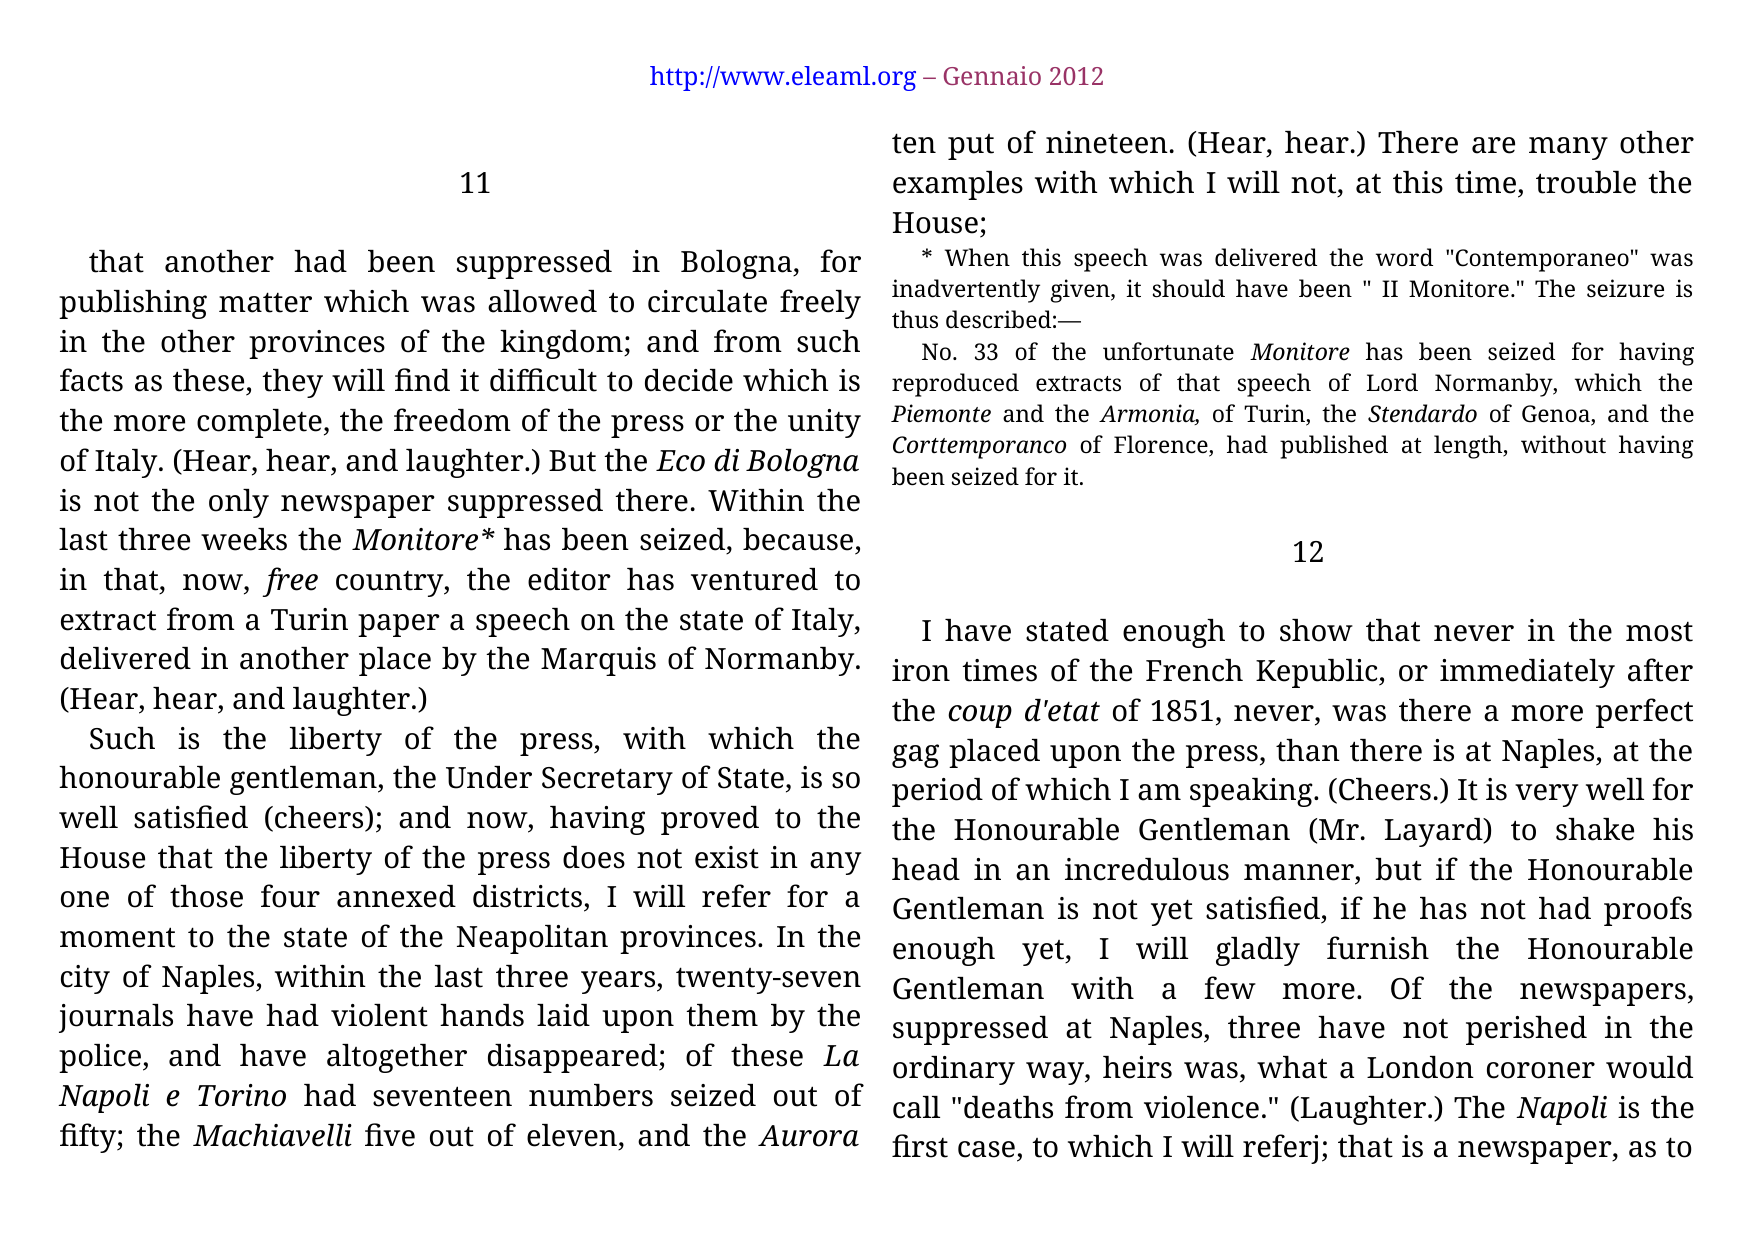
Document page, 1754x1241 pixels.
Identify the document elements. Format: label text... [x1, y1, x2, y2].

text 12 [892, 531, 1695, 571]
text Such is the liberty of the press, with which the honourable gentleman, the Under Secretary of State, is so well satisfied (cheers); and now, having proved to the House that the liberty of the press does not exist in any one of those four annexed districts, I will refer for a moment to the state of the Neapolitan provinces. In the city of Naples, within the last three years, twenty-seven journals have had violent hands laid upon them by the police, and have altogether disappeared; of these La Napoli e Torino had seventeen numbers seized out of fifty; the Machiavelli five out of eleven, and the Aurora [59, 718, 862, 1154]
text I have stated enough to show that never in the most iron times of the French Kepublic, or immediately after the coup d'etat of 1851, never, was there a more perfect gag placed upon the press, than there is at Naples, at the period of which I am speaking. (Cheers.) It is very well for the Honourable Gentleman (Mr. Layard) to shake his head in an incredulous manner, but if the Honourable Gentleman is not yet satisfied, if he has not had proofs enough yet, I will gladly furnish the Honourable Gentleman with a few more. Of the newspapers, suppressed at Naples, three have not perished in the ordinary way, heirs was, what a London coroner would call "deaths from violence." (Laughter.) The Napoli is the first case, to which I will referj; that is a newspaper, as to [892, 611, 1695, 1166]
text ten put of nineteen. (Hear, hear.) There are many other examples with which I will not, at this time, trouble the House; [892, 123, 1695, 242]
text that another had been suppressed in Bologna, for publishing matter which was allowed to circulate freely in the other provinces of the kingdom; and from such facts as these, they will find it difficult to decide which is the more complete, the freedom of the press or the unity of Italy. (Hear, hear, and laughter.) But the Eco di Bologna is not the only newspaper suppressed there. Within the last three weeks the Monitore* has been seized, because, in that, now, free country, the editor has ventured to extract from a Turin paper a speech on the state of Italy, delivered in another place by the Marquis of Normanby. (Hear, hear, and laughter.) [59, 242, 862, 718]
text 11 [59, 162, 862, 202]
text * When this speech was delivered the word "Contemporaneo" was inadvertently given, it should have been " II Monitore." The seizure is thus described:— [892, 242, 1695, 335]
text No. 33 of the unfortunate Monitore has been seized for having reproduced extracts of that speech of Lord Normanby, which the Piemonte and the Armonia, of Turin, the Stendardo of Genoa, and the Corttemporanco of Florence, had published at length, without having been seized for it. [892, 335, 1695, 492]
